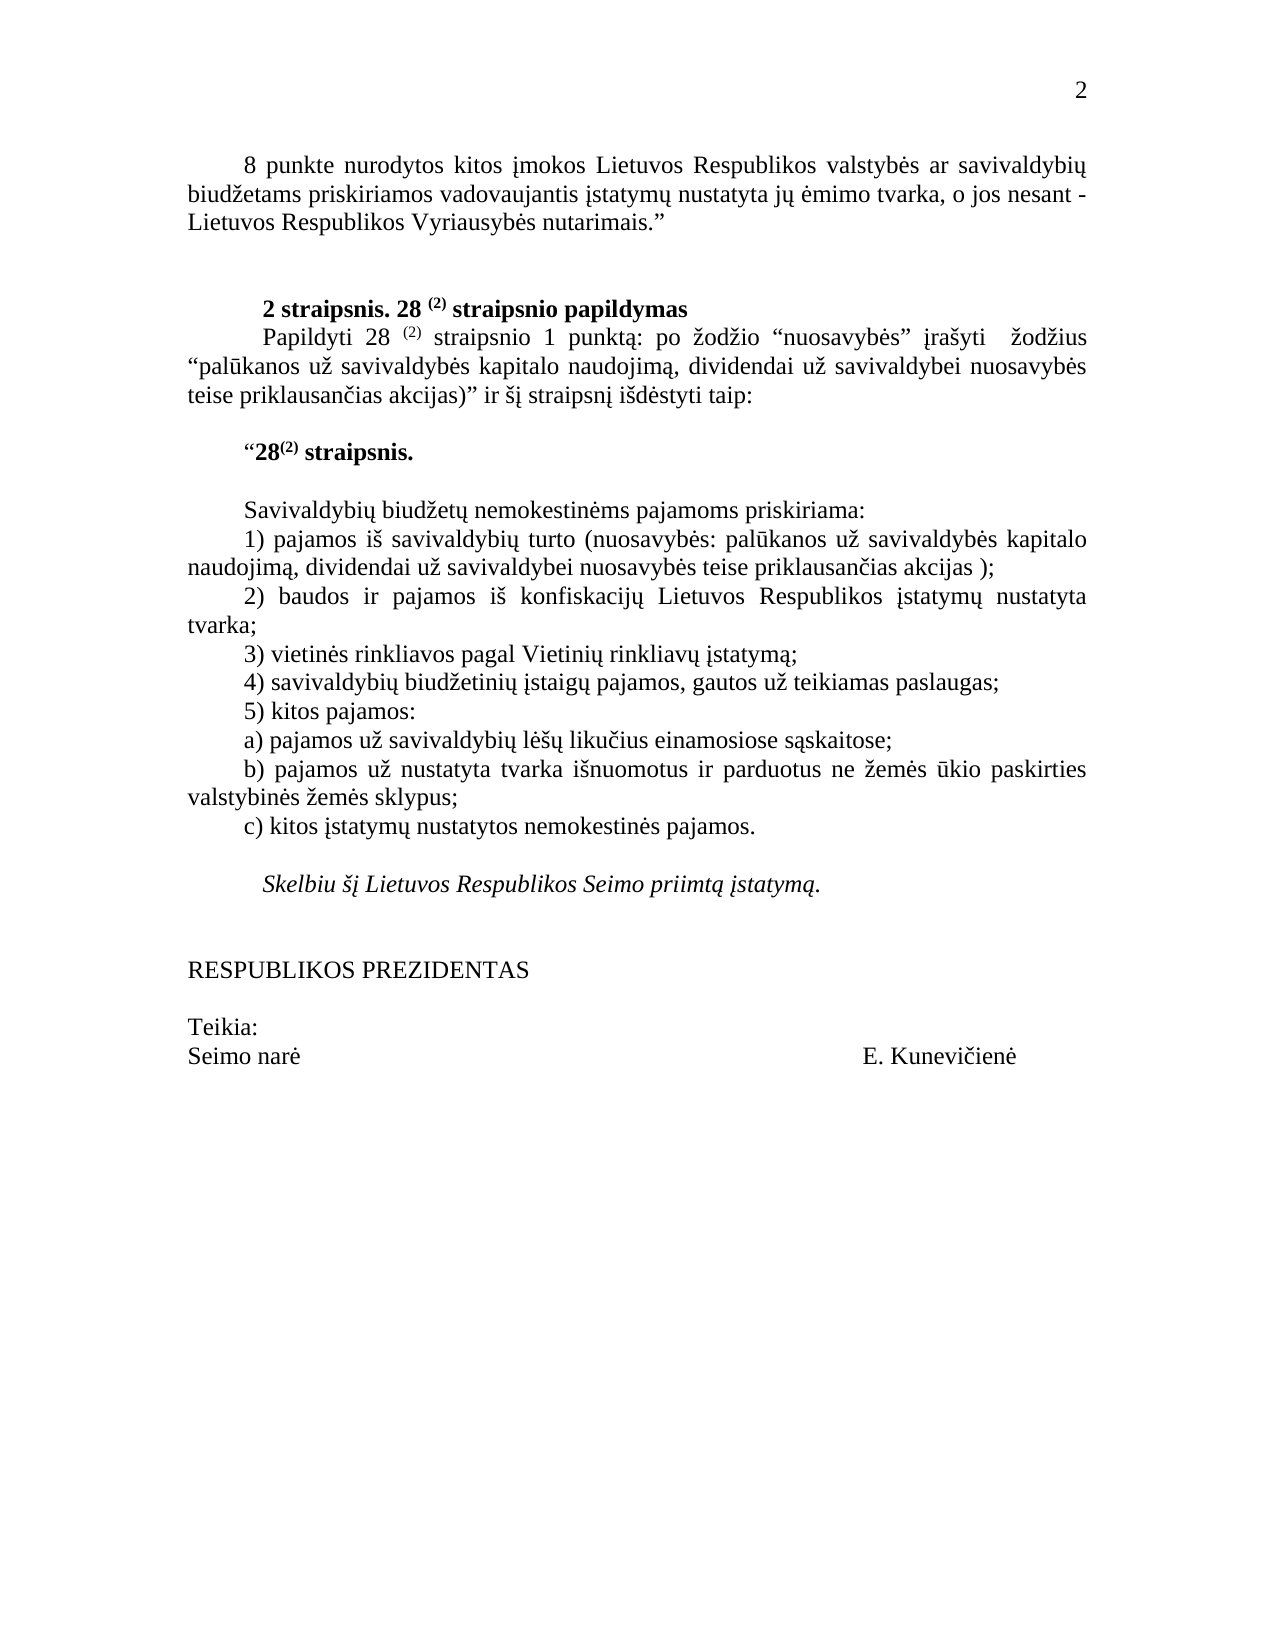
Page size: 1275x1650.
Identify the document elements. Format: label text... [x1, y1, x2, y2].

text 3) vietinės rinkliavos pagal Vietinių rinkliavų įstatymą; [187, 639, 1087, 667]
text 4) savivaldybių biudžetinių įstaigų pajamos, gautos už teikiamas paslaugas; [187, 667, 1087, 696]
text 2 straipsnis. 28 (2) straipsnio papildymas [187, 294, 1087, 322]
text 2) baudos ir pajamos iš konfiskacijų Lietuvos Respublikos įstatymų nustatyta tvarka; [187, 581, 1087, 639]
text “28(2) straipsnis. [187, 437, 1087, 466]
text a) pajamos už savivaldybių lėšų likučius einamosiose sąskaitose; [187, 725, 1087, 754]
text RESPUBLIKOS PREZIDENTAS [187, 955, 1087, 984]
text 1) pajamos iš savivaldybių turto (nuosavybės: palūkanos už savivaldybės kapitalo naudojimą, dividendai už savivaldybei nuosavybės teise priklausančias akcijas ); [187, 524, 1087, 581]
text Papildyti 28 (2) straipsnio 1 punktą: po žodžio “nuosavybės” įrašyti žodžius “palūkanos už savivaldybės kapitalo naudojimą, dividendai už savivaldybei nuosavybės teise priklausančias akcijas)” ir šį straipsnį išdėstyti taip: [187, 322, 1087, 409]
text c) kitos įstatymų nustatytos nemokestinės pajamos. [187, 811, 1087, 840]
text Seimo narė E. Kunevičienė [187, 1041, 1087, 1070]
text 8 punkte nurodytos kitos įmokos Lietuvos Respublikos valstybės ar savivaldybių biudžetams priskiriamos vadovaujantis įstatymų nustatyta jų ėmimo tvarka, o jos nesant - Lietuvos Respublikos Vyriausybės nutarimais.” [187, 150, 1087, 236]
text 5) kitos pajamos: [187, 696, 1087, 725]
text b) pajamos už nustatyta tvarka išnuomotus ir parduotus ne žemės ūkio paskirties valstybinės žemės sklypus; [187, 754, 1087, 811]
text Teikia: [187, 1012, 1087, 1041]
text Savivaldybių biudžetų nemokestinėms pajamoms priskiriama: [187, 495, 1087, 524]
text Skelbiu šį Lietuvos Respublikos Seimo priimtą įstatymą. [187, 869, 1087, 897]
